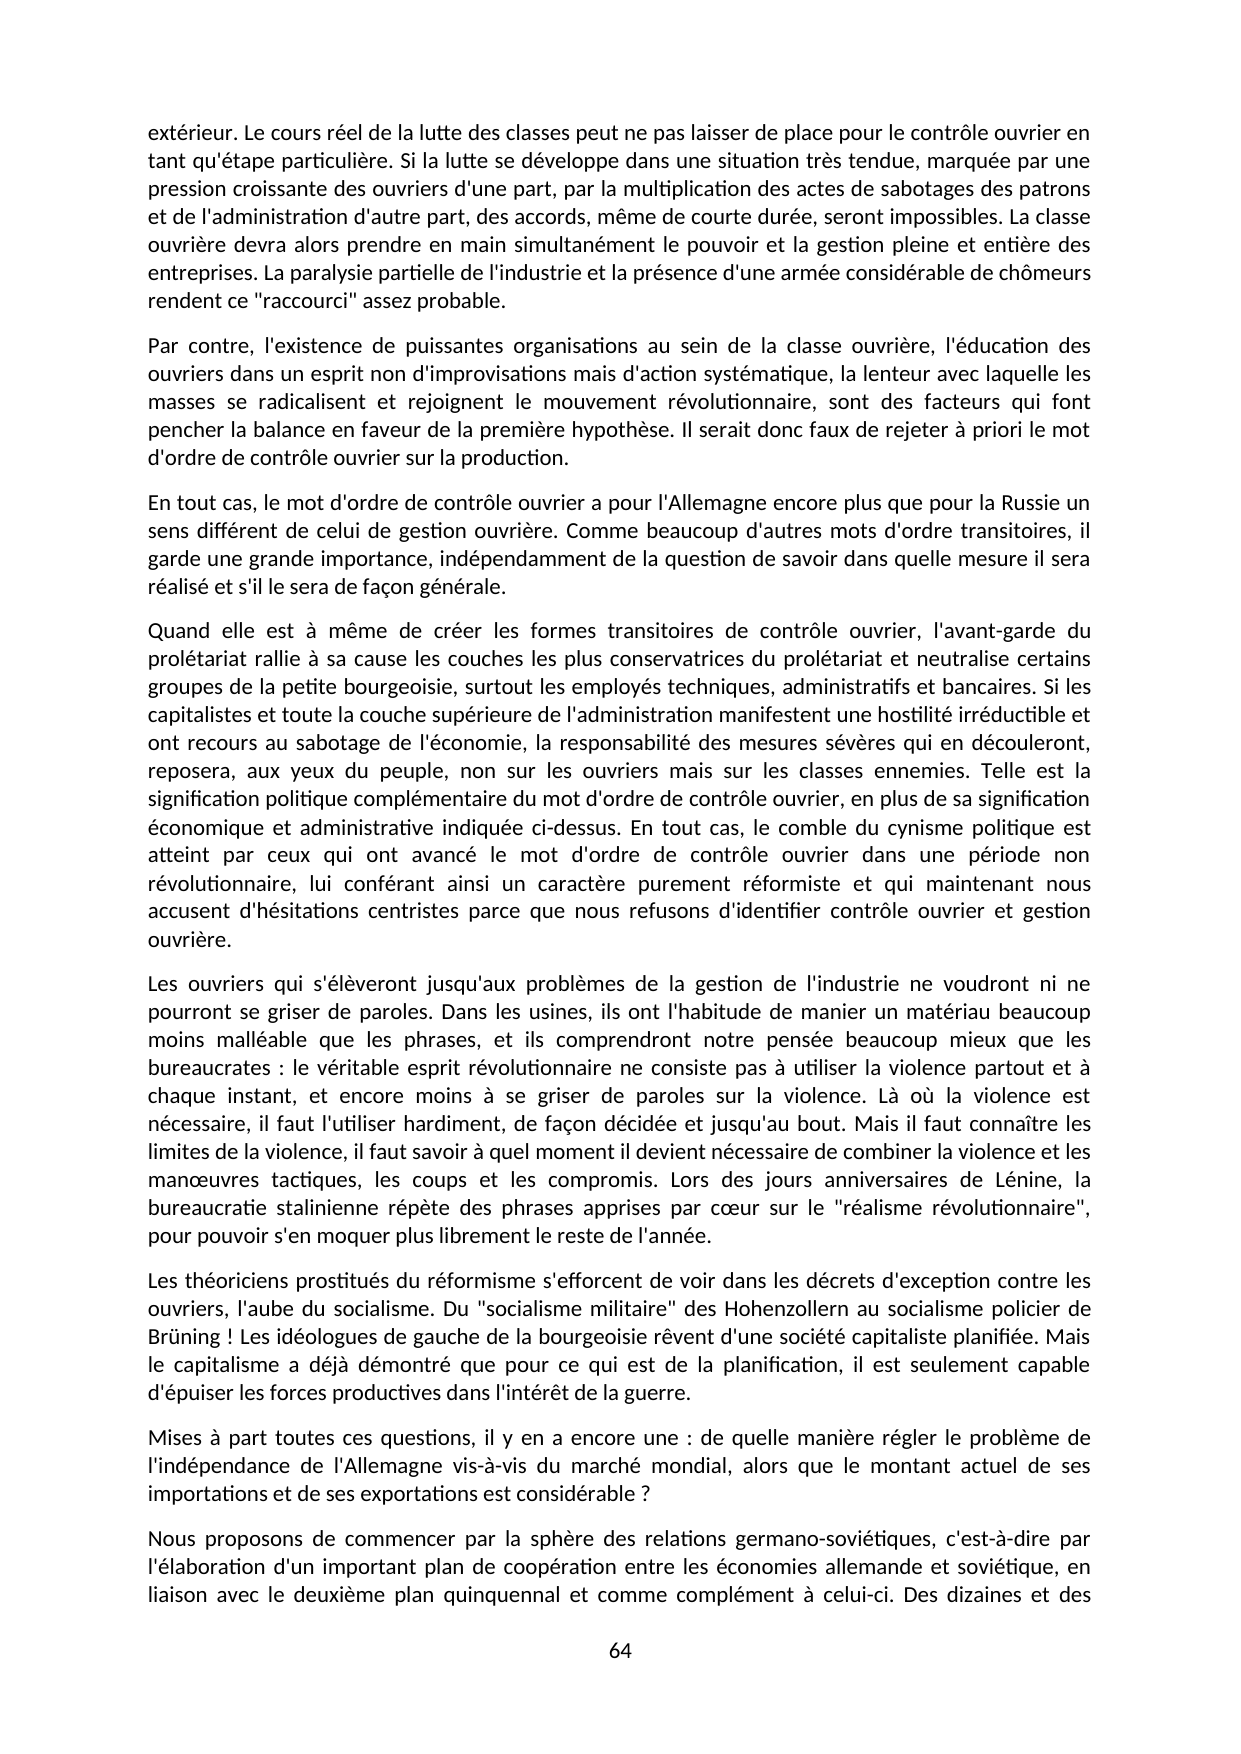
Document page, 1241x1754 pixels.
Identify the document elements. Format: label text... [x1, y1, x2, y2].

text Nous proposons de commencer par la sphère des relations germano-soviétiques, c'est-à-dire par l'élaboration d'un important plan de coopération entre les économies allemande et soviétique, en liaison avec le deuxième plan quinquennal et comme complément à celui-ci. Des dizaines et des [148, 1524, 1093, 1608]
text extérieur. Le cours réel de la lutte des classes peut ne pas laisser de place pour le contrôle ouvrier en tant qu'étape particulière. Si la lutte se développe dans une situation très tendue, marquée par une pression croissante des ouvriers d'une part, par la multiplication des actes de sabotages des patrons et de l'administration d'autre part, des accords, même de courte durée, seront impossibles. La classe ouvrière devra alors prendre en main simultanément le pouvoir et la gestion pleine et entière des entreprises. La paralysie partielle de l'industrie et la présence d'une armée considérable de chômeurs rendent ce "raccourci" assez probable. [148, 118, 1093, 314]
text En tout cas, le mot d'ordre de contrôle ouvrier a pour l'Allemagne encore plus que pour la Russie un sens différent de celui de gestion ouvrière. Comme beaucoup d'autres mots d'ordre transitoires, il garde une grande importance, indépendamment de la question de savoir dans quelle mesure il sera réalisé et s'il le sera de façon générale. [148, 488, 1093, 600]
text Les ouvriers qui s'élèveront jusqu'aux problèmes de la gestion de l'industrie ne voudront ni ne pourront se griser de paroles. Dans les usines, ils ont l'habitude de manier un matériau beaucoup moins malléable que les phrases, et ils comprendront notre pensée beaucoup mieux que les bureaucrates : le véritable esprit révolutionnaire ne consiste pas à utiliser la violence partout et à chaque instant, et encore moins à se griser de paroles sur la violence. Là où la violence est nécessaire, il faut l'utiliser hardiment, de façon décidée et jusqu'au bout. Mais il faut connaître les limites de la violence, il faut savoir à quel moment il devient nécessaire de combiner la violence et les manœuvres tactiques, les coups et les compromis. Lors des jours anniversaires de Lénine, la bureaucratie stalinienne répète des phrases apprises par cœur sur le "réalisme révolutionnaire", pour pouvoir s'en moquer plus librement le reste de l'année. [148, 969, 1093, 1249]
text Mises à part toutes ces questions, il y en a encore une : de quelle manière régler le problème de l'indépendance de l'Allemagne vis-à-vis du marché mondial, alors que le montant actuel de ses importations et de ses exportations est considérable ? [148, 1423, 1093, 1507]
text Les théoriciens prostitués du réformisme s'efforcent de voir dans les décrets d'exception contre les ouvriers, l'aube du socialisme. Du "socialisme militaire" des Hohenzollern au socialisme policier de Brüning ! Les idéologues de gauche de la bourgeoisie rêvent d'une société capitaliste planifiée. Mais le capitalisme a déjà démontré que pour ce qui est de la planification, il est seulement capable d'épuiser les forces productives dans l'intérêt de la guerre. [148, 1266, 1093, 1406]
text Quand elle est à même de créer les formes transitoires de contrôle ouvrier, l'avant-garde du prolétariat rallie à sa cause les couches les plus conservatrices du prolétariat et neutralise certains groupes de la petite bourgeoisie, surtout les employés techniques, administratifs et bancaires. Si les capitalistes et toute la couche supérieure de l'administration manifestent une hostilité irréductible et ont recours au sabotage de l'économie, la responsabilité des mesures sévères qui en découleront, reposera, aux yeux du peuple, non sur les ouvriers mais sur les classes ennemies. Telle est la signification politique complémentaire du mot d'ordre de contrôle ouvrier, en plus de sa signification économique et administrative indiquée ci-dessus. En tout cas, le comble du cynisme politique est atteint par ceux qui ont avancé le mot d'ordre de contrôle ouvrier dans une période non révolutionnaire, lui conférant ainsi un caractère purement réformiste et qui maintenant nous accusent d'hésitations centristes parce que nous refusons d'identifier contrôle ouvrier et gestion ouvrière. [148, 616, 1093, 953]
text Par contre, l'existence de puissantes organisations au sein de la classe ouvrière, l'éducation des ouvriers dans un esprit non d'improvisations mais d'action systématique, la lenteur avec laquelle les masses se radicalisent et rejoignent le mouvement révolutionnaire, sont des facteurs qui font pencher la balance en faveur de la première hypothèse. Il serait donc faux de rejeter à priori le mot d'ordre de contrôle ouvrier sur la production. [148, 331, 1093, 471]
